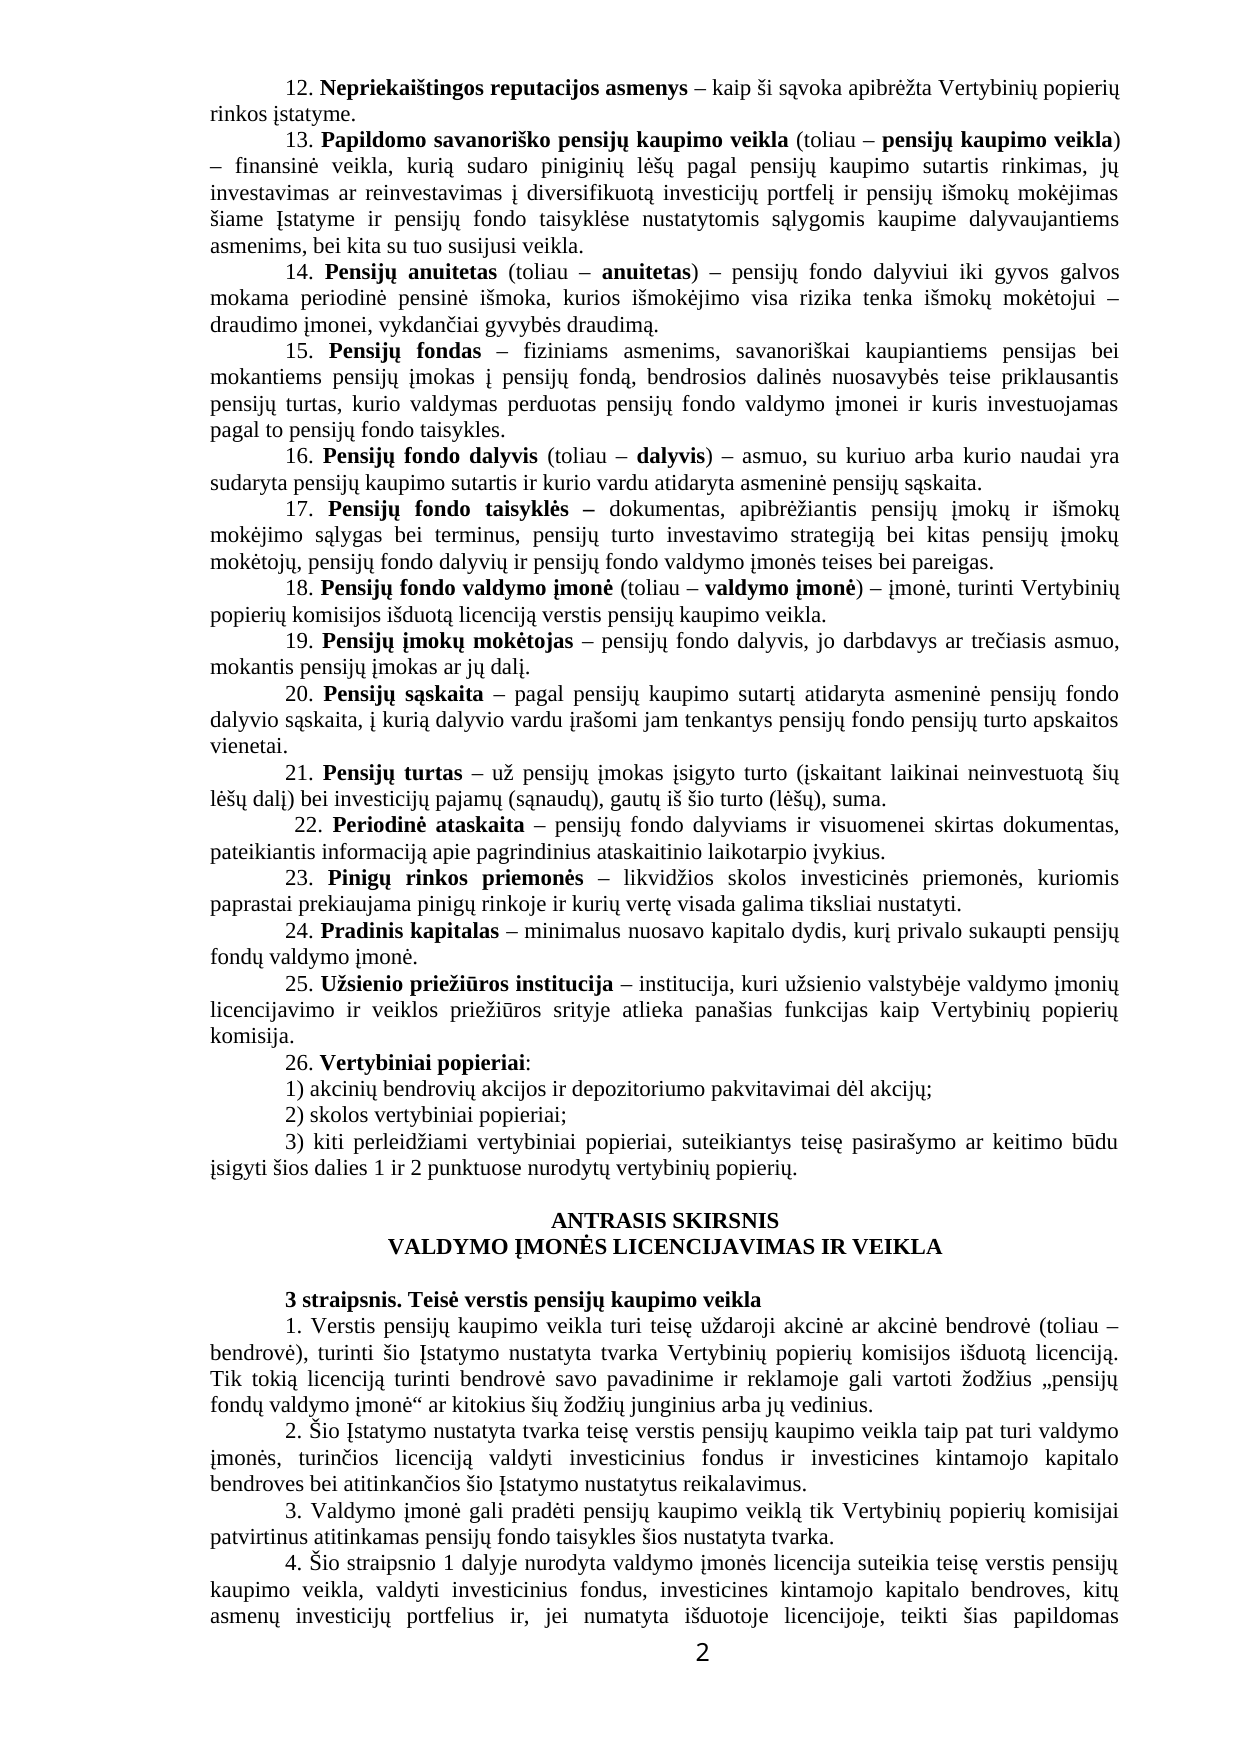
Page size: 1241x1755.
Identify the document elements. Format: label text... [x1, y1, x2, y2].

text 3) kiti perleidžiami vertybiniai popieriai, suteikiantys teisę pasirašymo ar keitimo būdu įsigyti šios dalies 1 ir 2 punktuose nurodytų vertybinių popierių. [210, 1128, 1120, 1180]
text 19. Pensijų įmokų mokėtojas – pensijų fondo dalyvis, jo darbdavys ar trečiasis asmuo, mokantis pensijų įmokas ar jų dalį. [210, 627, 1120, 680]
text 2) skolos vertybiniai popieriai; [210, 1101, 1120, 1128]
text 23. Pinigų rinkos priemonės – likvidžios skolos investicinės priemonės, kuriomis paprastai prekiaujama pinigų rinkoje ir kurių vertę visada galima tiksliai nustatyti. [210, 864, 1120, 917]
text 25. Užsienio priežiūros institucija – institucija, kuri užsienio valstybėje valdymo įmonių licencijavimo ir veiklos priežiūros srityje atlieka panašias funkcijas kaip Vertybinių popierių komisija. [210, 969, 1120, 1049]
text 16. Pensijų fondo dalyvis (toliau – dalyvis) – asmuo, su kuriuo arba kurio naudai yra sudaryta pensijų kaupimo sutartis ir kurio vardu atidaryta asmeninė pensijų sąskaita. [210, 442, 1120, 495]
text 1) akcinių bendrovių akcijos ir depozitoriumo pakvitavimai dėl akcijų; [210, 1075, 1120, 1101]
text ANTRASIS SKIRSNIS [210, 1207, 1120, 1233]
text 21. Pensijų turtas – už pensijų įmokas įsigyto turto (įskaitant laikinai neinvestuotą šių lėšų dalį) bei investicijų pajamų (sąnaudų), gautų iš šio turto (lėšų), suma. [210, 759, 1120, 811]
text 2. Šio Įstatymo nustatyta tvarka teisę verstis pensijų kaupimo veikla taip pat turi valdymo įmonės, turinčios licenciją valdyti investicinius fondus ir investicines kintamojo kapitalo bendroves bei atitinkančios šio Įstatymo nustatytus reikalavimus. [210, 1418, 1120, 1497]
text 1. Verstis pensijų kaupimo veikla turi teisę uždaroji akcinė ar akcinė bendrovė (toliau – bendrovė), turinti šio Įstatymo nustatyta tvarka Vertybinių popierių komisijos išduotą licenciją. Tik tokią licenciją turinti bendrovė savo pavadinime ir reklamoje gali vartoti žodžius „pensijų fondų valdymo įmonė“ ar kitokius šių žodžių junginius arba jų vedinius. [210, 1312, 1120, 1418]
text 12. Nepriekaištingos reputacijos asmenys – kaip ši sąvoka apibrėžta Vertybinių popierių rinkos įstatyme. [210, 73, 1120, 126]
text 26. Vertybiniai popieriai: [210, 1049, 1120, 1075]
text 4. Šio straipsnio 1 dalyje nurodyta valdymo įmonės licencija suteikia teisę verstis pensijų kaupimo veikla, valdyti investicinius fondus, investicines kintamojo kapitalo bendroves, kitų asmenų investicijų portfelius ir, jei numatyta išduotoje licencijoje, teikti šias papildomas [210, 1549, 1120, 1628]
text 14. Pensijų anuitetas (toliau – anuitetas) – pensijų fondo dalyviui iki gyvos galvos mokama periodinė pensinė išmoka, kurios išmokėjimo visa rizika tenka išmokų mokėtojui – draudimo įmonei, vykdančiai gyvybės draudimą. [210, 258, 1120, 337]
subtitle 24. Pradinis kapitalas – minimalus nuosavo kapitalo dydis, kurį privalo sukaupti pensijų fondų valdymo įmonė. [210, 917, 1120, 969]
text VALDYMO ĮMONĖS LICENCIJAVIMAS IR VEIKLA [210, 1233, 1120, 1259]
text 3 straipsnis. Teisė verstis pensijų kaupimo veikla [210, 1286, 1120, 1312]
text 22. Periodinė ataskaita – pensijų fondo dalyviams ir visuomenei skirtas dokumentas, pateikiantis informaciją apie pagrindinius ataskaitinio laikotarpio įvykius. [210, 811, 1120, 864]
text 15. Pensijų fondas – fiziniams asmenims, savanoriškai kaupiantiems pensijas bei mokantiems pensijų įmokas į pensijų fondą, bendrosios dalinės nuosavybės teise priklausantis pensijų turtas, kurio valdymas perduotas pensijų fondo valdymo įmonei ir kuris investuojamas pagal to pensijų fondo taisykles. [210, 337, 1120, 442]
text 17. Pensijų fondo taisyklės – dokumentas, apibrėžiantis pensijų įmokų ir išmokų mokėjimo sąlygas bei terminus, pensijų turto investavimo strategiją bei kitas pensijų įmokų mokėtojų, pensijų fondo dalyvių ir pensijų fondo valdymo įmonės teises bei pareigas. [210, 495, 1120, 574]
text 18. Pensijų fondo valdymo įmonė (toliau – valdymo įmonė) – įmonė, turinti Vertybinių popierių komisijos išduotą licenciją verstis pensijų kaupimo veikla. [210, 574, 1120, 627]
text 20. Pensijų sąskaita – pagal pensijų kaupimo sutartį atidaryta asmeninė pensijų fondo dalyvio sąskaita, į kurią dalyvio vardu įrašomi jam tenkantys pensijų fondo pensijų turto apskaitos vienetai. [210, 680, 1120, 759]
text 13. Papildomo savanoriško pensijų kaupimo veikla (toliau – pensijų kaupimo veikla) – finansinė veikla, kurią sudaro piniginių lėšų pagal pensijų kaupimo sutartis rinkimas, jų investavimas ar reinvestavimas į diversifikuotą investicijų portfelį ir pensijų išmokų mokėjimas šiame Įstatyme ir pensijų fondo taisyklėse nustatytomis sąlygomis kaupime dalyvaujantiems asmenims, bei kita su tuo susijusi veikla. [210, 126, 1120, 258]
text 3. Valdymo įmonė gali pradėti pensijų kaupimo veiklą tik Vertybinių popierių komisijai patvirtinus atitinkamas pensijų fondo taisykles šios nustatyta tvarka. [210, 1497, 1120, 1549]
